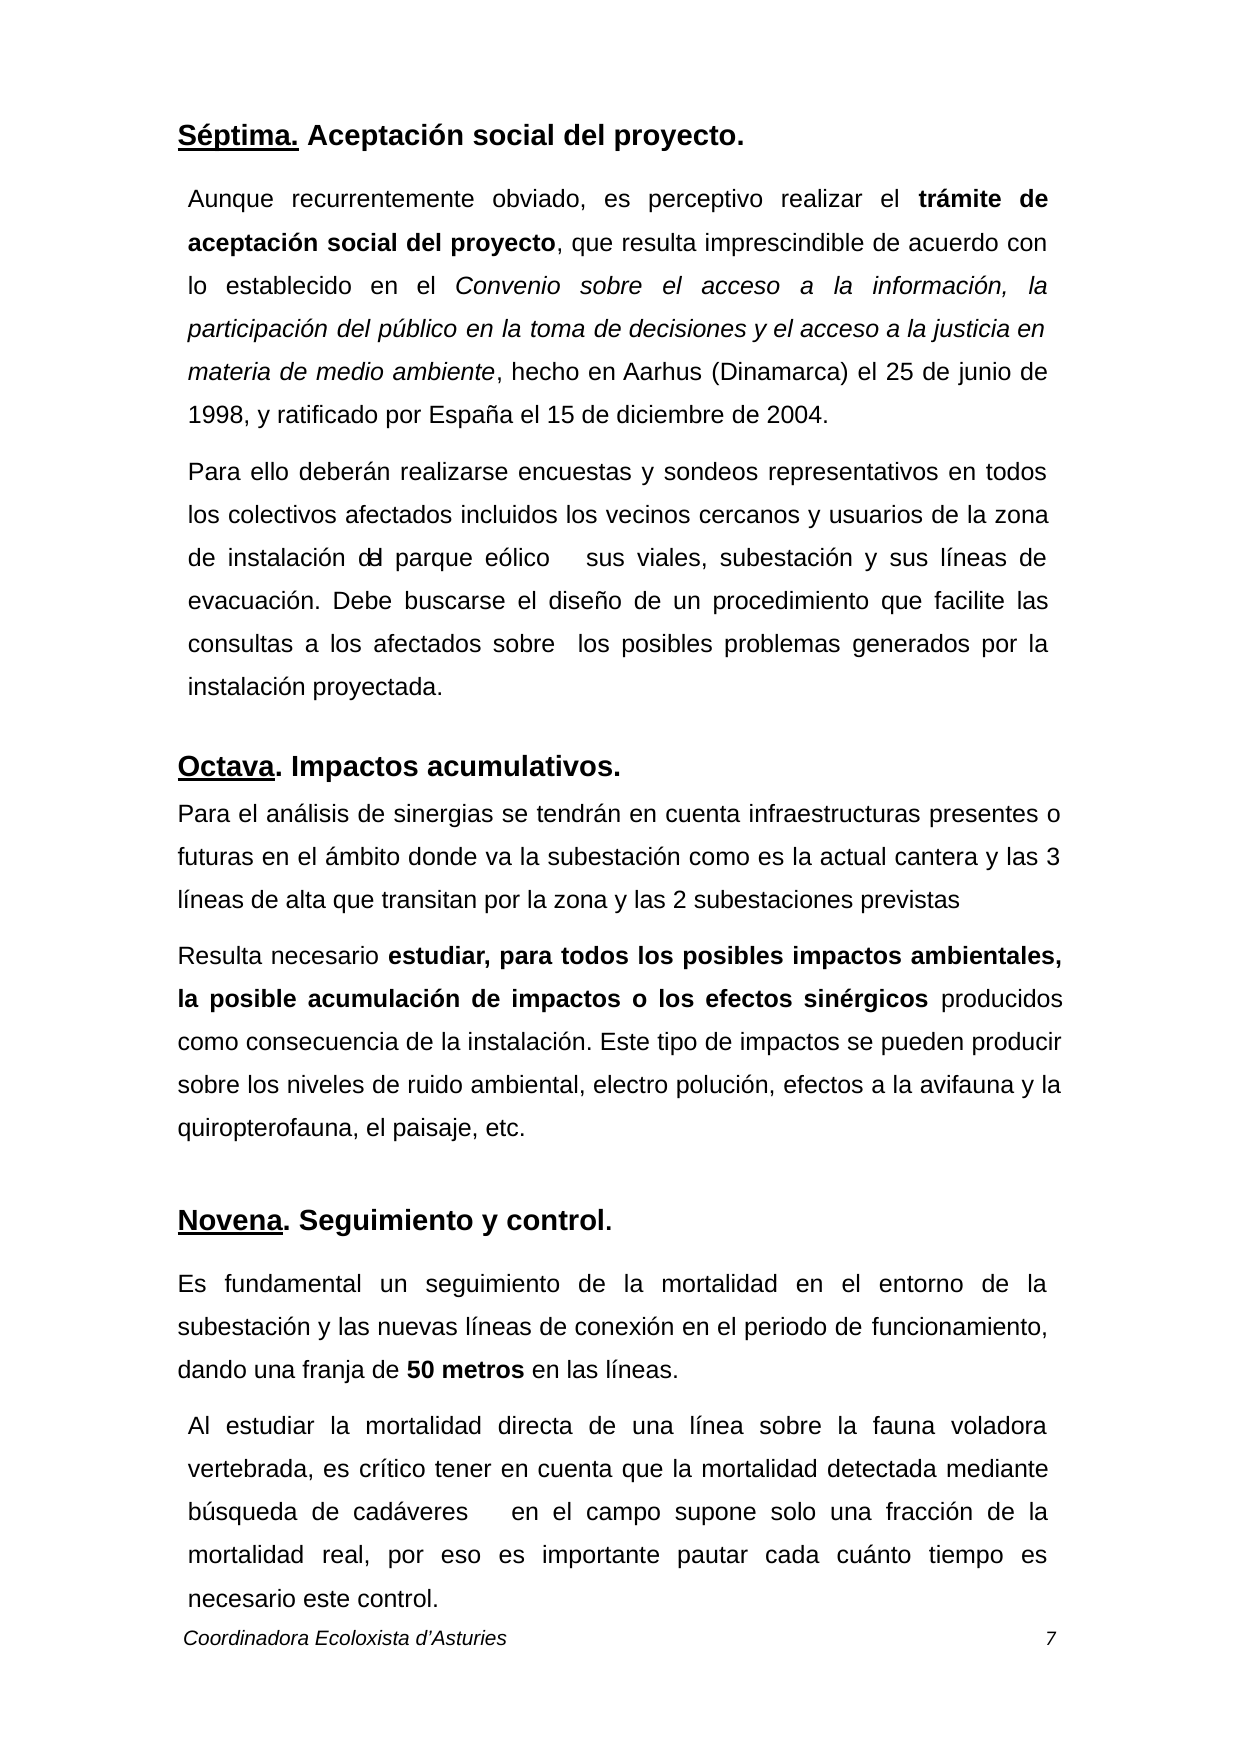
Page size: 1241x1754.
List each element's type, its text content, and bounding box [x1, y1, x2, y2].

subtitle Novena. Seguimiento y control. [177, 1203, 1063, 1236]
text Resulta necesario estudiar, para todos los posibles impactos ambientales, la posible acumulación de impactos o los efectos sinérgicos producidos como consecuencia de la instalación. Este tipo de impactos se pueden producir sobre los niveles de ruido ambiental, electro polución, efectos a la avifauna y la quiropterofauna, el paisaje, etc. [177, 941, 1063, 1142]
subtitle Séptima. Aceptación social del proyecto. [177, 118, 1063, 152]
text Para ello deberán realizarse encuestas y sondeos representativos en todos los colectivos afectados incluidos los vecinos cercanos y usuarios de la zona de instalación del parque eólico sus viales, subestación y sus líneas de evacuación. Debe buscarse el diseño de un procedimiento que facilite las consultas a los afectados sobre los posibles problemas generados por la instalación proyectada. [188, 456, 1048, 701]
text Al estudiar la mortalidad directa de una línea sobre la fauna voladora vertebrada, es crítico tener en cuenta que la mortalidad detectada mediante búsqueda de cadáveres en el campo supone solo una fracción de la mortalidad real, por eso es importante pautar cada cuánto tiempo es necesario este control. [188, 1411, 1048, 1612]
list Es fundamental un seguimiento de la mortalidad en el entorno de la subestación y las nuevas líneas de conexión en el periodo de funcionamiento, dando una franja de 50 metros en las líneas. [177, 1269, 1048, 1384]
text Para el análisis de sinergias se tendrán en cuenta infraestructuras presentes o futuras en el ámbito donde va la subestación como es la actual cantera y las 3 líneas de alta que transitan por la zona y las 2 subestaciones previstas [177, 799, 1063, 914]
text Aunque recurrentemente obviado, es perceptivo realizar el trámite de aceptación social del proyecto, que resulta imprescindible de acuerdo con lo establecido en el Convenio sobre el acceso a la información, la participación del público en la toma de decisiones y el acceso a la justicia en materia de medio ambiente, hecho en Aarhus (Dinamarca) el 25 de junio de 1998, y ratificado por España el 15 de diciembre de 2004. [188, 184, 1048, 429]
subtitle Octava. Impactos acumulativos. [177, 748, 1063, 782]
